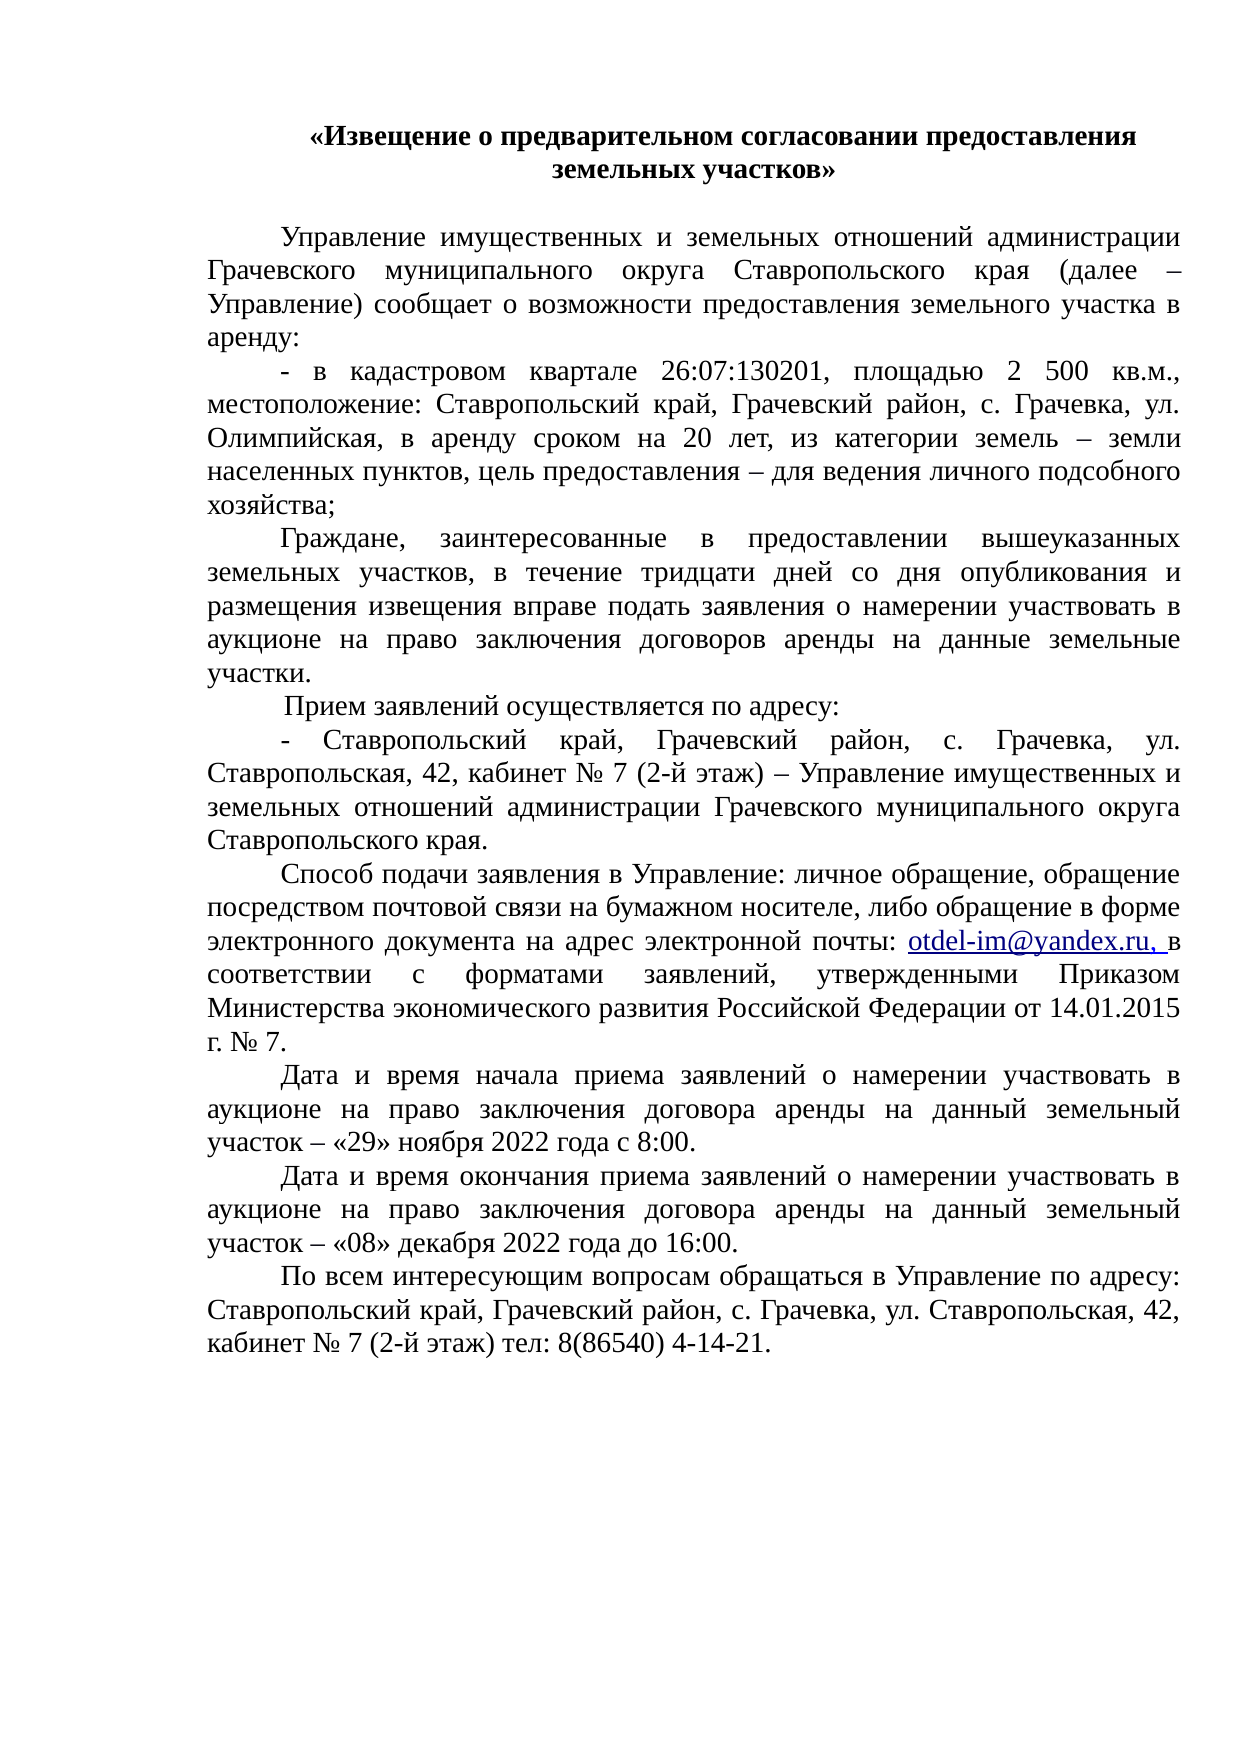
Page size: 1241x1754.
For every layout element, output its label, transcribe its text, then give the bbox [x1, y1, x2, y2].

text Прием заявлений осуществляется по адресу: [207, 688, 1181, 722]
text - Ставропольский край, Грачевский район, с. Грачевка, ул. Ставропольская, 42, кабинет № 7 (2-й этаж) – Управление имущественных и земельных отношений администрации Грачевского муниципального округа Ставропольского края. [207, 722, 1181, 856]
text Управление имущественных и земельных отношений администрации Грачевского муниципального округа Ставропольского края (далее – Управление) сообщает о возможности предоставления земельного участка в аренду: [207, 219, 1181, 353]
text - в кадастровом квартале 26:07:130201, площадью 2 500 кв.м., местоположение: Ставропольский край, Грачевский район, с. Грачевка, ул. Олимпийская, в аренду сроком на 20 лет, из категории земель – земли населенных пунктов, цель предоставления – для ведения личного подсобного хозяйства; [207, 353, 1181, 521]
text Дата и время начала приема заявлений о намерении участвовать в аукционе на право заключения договора аренды на данный земельный участок – «29» ноября 2022 года с 8:00. [207, 1057, 1181, 1158]
text Граждане, заинтересованные в предоставлении вышеуказанных земельных участков, в течение тридцати дней со дня опубликования и размещения извещения вправе подать заявления о намерении участвовать в аукционе на право заключения договоров аренды на данные земельные участки. [207, 521, 1181, 688]
text Способ подачи заявления в Управление: личное обращение, обращение посредством почтовой связи на бумажном носителе, либо обращение в форме электронного документа на адрес электронной почты: otdel-im@yandex.ru, в соответствии с форматами заявлений, утвержденными Приказом Министерства экономического развития Российской Федерации от 14.01.2015 г. № 7. [207, 856, 1181, 1057]
text По всем интересующим вопросам обращаться в Управление по адресу: Ставропольский край, Грачевский район, с. Грачевка, ул. Ставропольская, 42, кабинет № 7 (2-й этаж) тел: 8(86540) 4-14-21. [207, 1258, 1181, 1359]
text Дата и время окончания приема заявлений о намерении участвовать в аукционе на право заключения договора аренды на данный земельный участок – «08» декабря 2022 года до 16:00. [207, 1158, 1181, 1258]
text «Извещение о предварительном согласовании предоставления земельных участков» [207, 118, 1181, 185]
